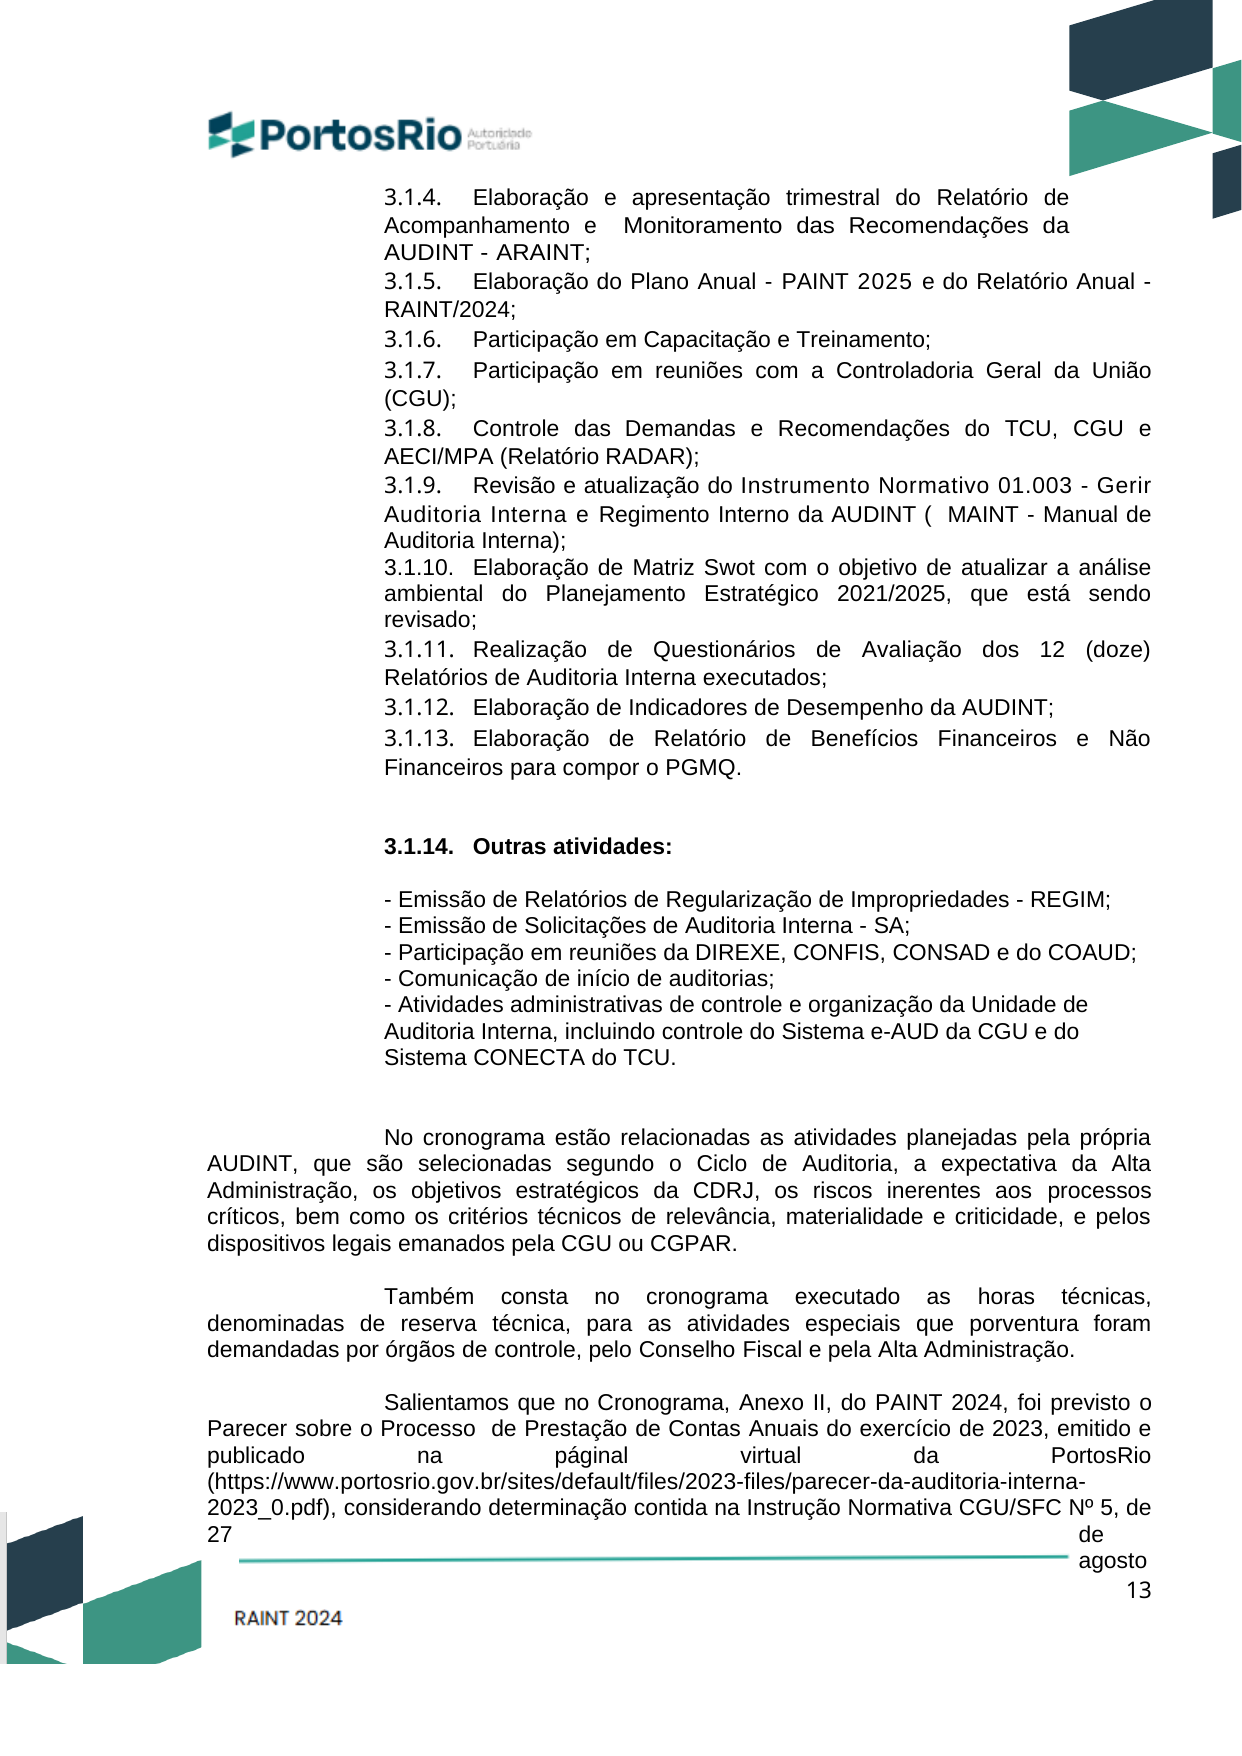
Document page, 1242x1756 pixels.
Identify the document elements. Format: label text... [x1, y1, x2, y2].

list Revisão e atualização do Instrumento Normativo 01.003 - Gerir Auditoria Interna e Regimento Interno da AUDINT ( MAINT - Manual de Auditoria Interna); [384, 469, 1152, 553]
list - Emissão de Relatórios de Regularização de Impropriedades - REGIM; [384, 886, 1152, 912]
list Elaboração do Plano Anual - PAINT 2025 e do Relatório Anual - RAINT/2024; [384, 265, 1152, 323]
list Elaboração de Indicadores de Desempenho da AUDINT; [384, 691, 1152, 722]
list Outras atividades: [384, 833, 1152, 859]
list - Emissão de Solicitações de Auditoria Interna - SA; [384, 912, 1152, 939]
list - Comunicação de início de auditorias; [384, 965, 1152, 991]
text Salientamos que no Cronograma, Anexo II, do PAINT 2024, foi previsto o Parecer sobre o Processo de Prestação de Contas Anuais do exercício de 2023, emitido e publicado na páginal virtual da PortosRio (https://www.portosrio.gov.br/sites/default/files/2023-files/parecer-da-auditoria-interna-2023_0.pdf), considerando determinação contida na Instrução Normativa CGU/SFC Nº 5, de 27 de agosto [207, 1389, 1152, 1573]
text Também consta no cronograma executado as horas técnicas, denominadas de reserva técnica, para as atividades especiais que porventura foram demandadas por órgãos de controle, pelo Conselho Fiscal e pela Alta Administração. [207, 1283, 1152, 1362]
list Elaboração de Matriz Swot com o objetivo de atualizar a análise ambiental do Planejamento Estratégico 2021/2025, que está sendo revisado; [384, 553, 1152, 632]
list Realização de Questionários de Avaliação dos 12 (doze) Relatórios de Auditoria Interna executados; [384, 633, 1152, 690]
list Participação em Capacitação e Treinamento; [384, 323, 1152, 354]
list Controle das Demandas e Recomendações do TCU, CGU e AECI/MPA (Relatório RADAR); [384, 412, 1152, 469]
text No cronograma estão relacionadas as atividades planejadas pela própria AUDINT, que são selecionadas segundo o Ciclo de Auditoria, a expectativa da Alta Administração, os objetivos estratégicos da CDRJ, os riscos inerentes aos processos críticos, bem como os critérios técnicos de relevância, materialidade e criticidade, e pelos dispositivos legais emanados pela CGU ou CGPAR. [207, 1123, 1152, 1256]
list Elaboração e apresentação trimestral do Relatório de Acompanhamento e Monitoramento das Recomendações da AUDINT - ARAINT; [384, 181, 1152, 265]
list - Participação em reuniões da DIREXE, CONFIS, CONSAD e do COAUD; [384, 939, 1152, 965]
list - Atividades administrativas de controle e organização da Unidade de Auditoria Interna, incluindo controle do Sistema e-AUD da CGU e do Sistema CONECTA do TCU. [384, 991, 1152, 1070]
list Elaboração de Relatório de Benefícios Financeiros e Não Financeiros para compor o PGMQ. [384, 722, 1152, 780]
list Participação em reuniões com a Controladoria Geral da União (CGU); [384, 354, 1152, 412]
